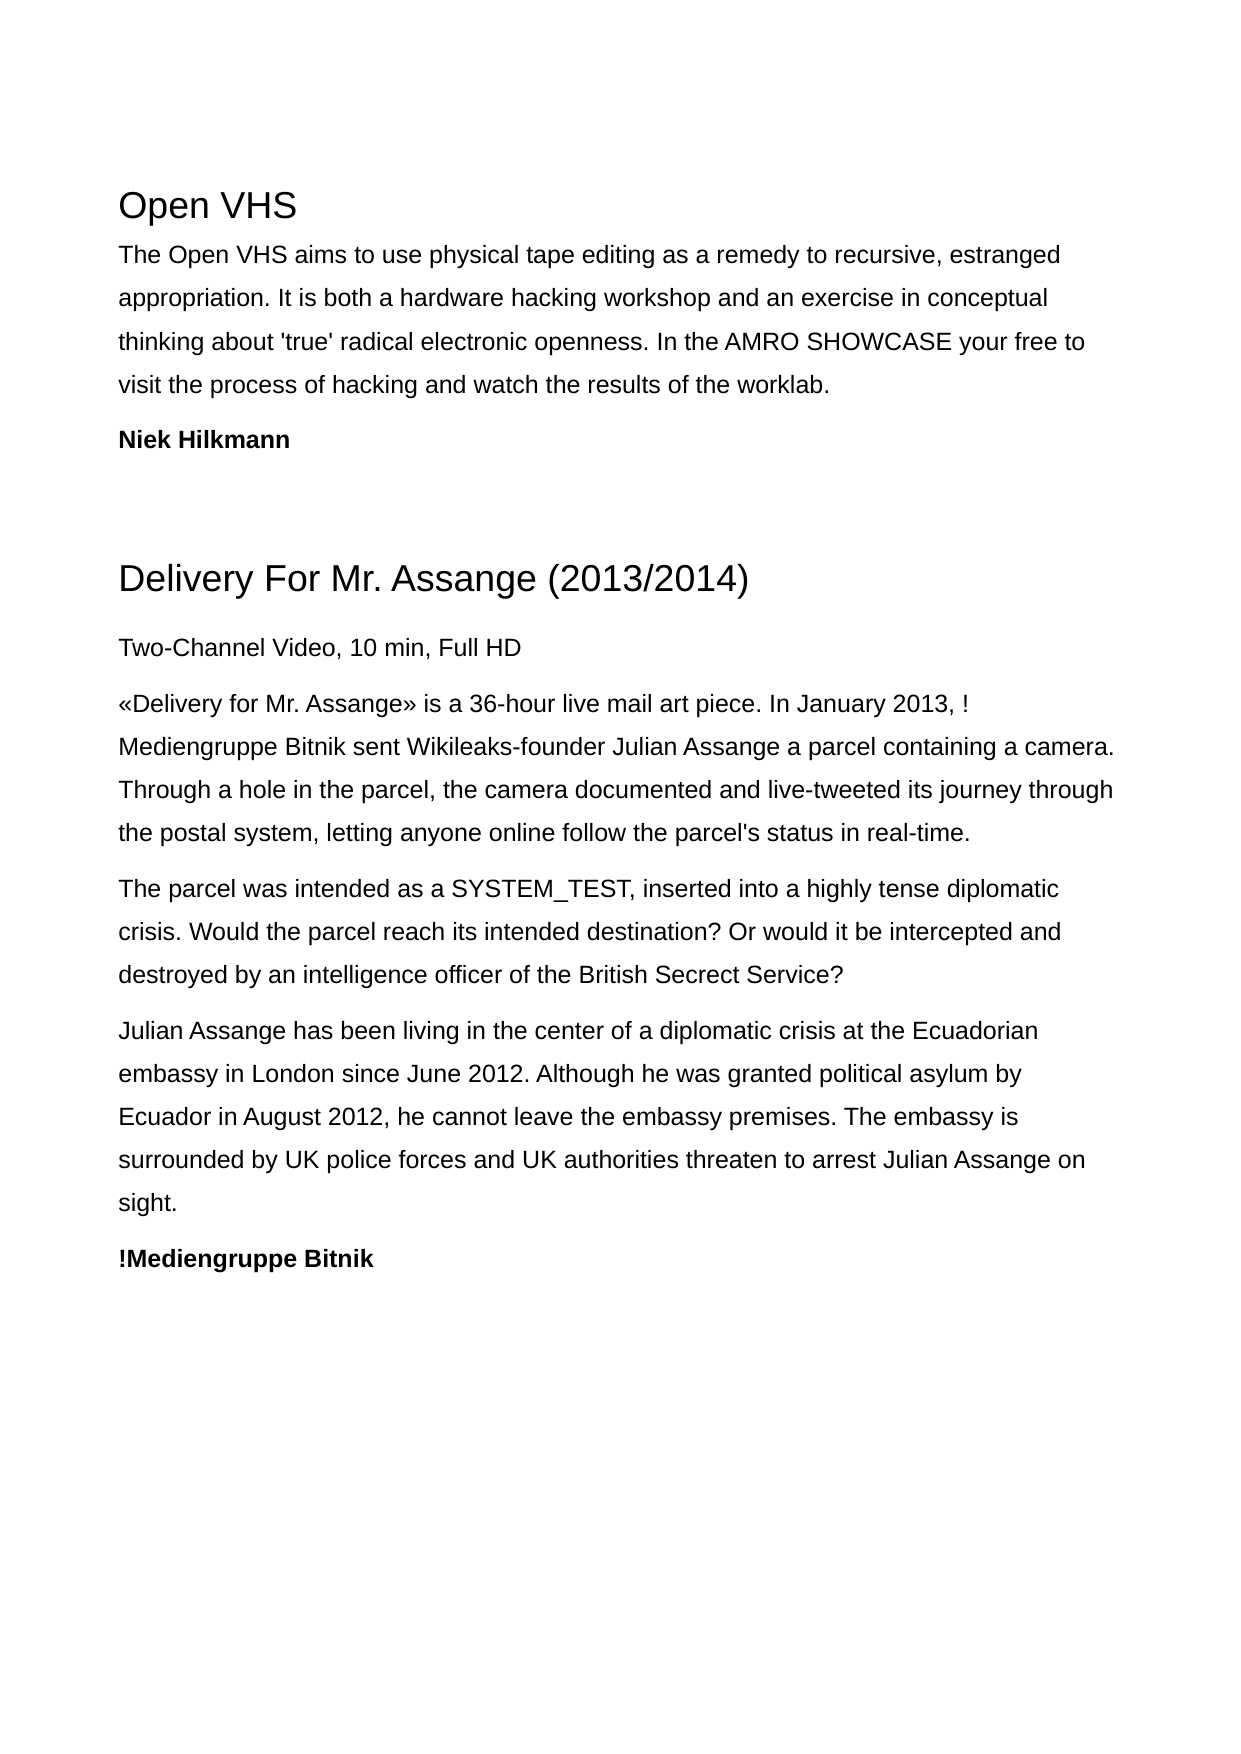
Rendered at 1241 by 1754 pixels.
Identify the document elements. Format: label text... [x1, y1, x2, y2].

subtitle Delivery For Mr. Assange (2013/2014) [118, 506, 1122, 599]
text Two-Channel Video, 10 min, Full HD [118, 633, 1122, 662]
text «Delivery for Mr. Assange» is a 36-hour live mail art piece. In January 2013, !Mediengruppe Bitnik sent Wikileaks-founder Julian Assange a parcel containing a camera. Through a hole in the parcel, the camera documented and live-tweeted its journey through the postal system, letting anyone online follow the parcel's status in real-time. [118, 689, 1122, 847]
text Julian Assange has been living in the center of a diplomatic crisis at the Ecuadorian embassy in London since June 2012. Although he was granted political asylum by Ecuador in August 2012, he cannot leave the embassy premises. The embassy is surrounded by UK police forces and UK authorities threaten to arrest Julian Assange on sight. [118, 1016, 1122, 1217]
subtitle Open VHS The Open VHS aims to use physical tape editing as a remedy to recursive, estranged appropriation. It is both a hardware hacking workshop and an exercise in conceptual thinking about 'true' radical electronic openness. In the AMRO SHOWCASE your free to visit the process of hacking and watch the results of the worklab. [118, 118, 1122, 398]
text Niek Hilkmann [118, 425, 1122, 454]
text !Mediengruppe Bitnik [118, 1244, 1122, 1596]
text The parcel was intended as a SYSTEM_TEST, inserted into a highly tense diplomatic crisis. Would the parcel reach its intended destination? Or would it be intercepted and destroyed by an intelligence officer of the British Secrect Service? [118, 874, 1122, 989]
